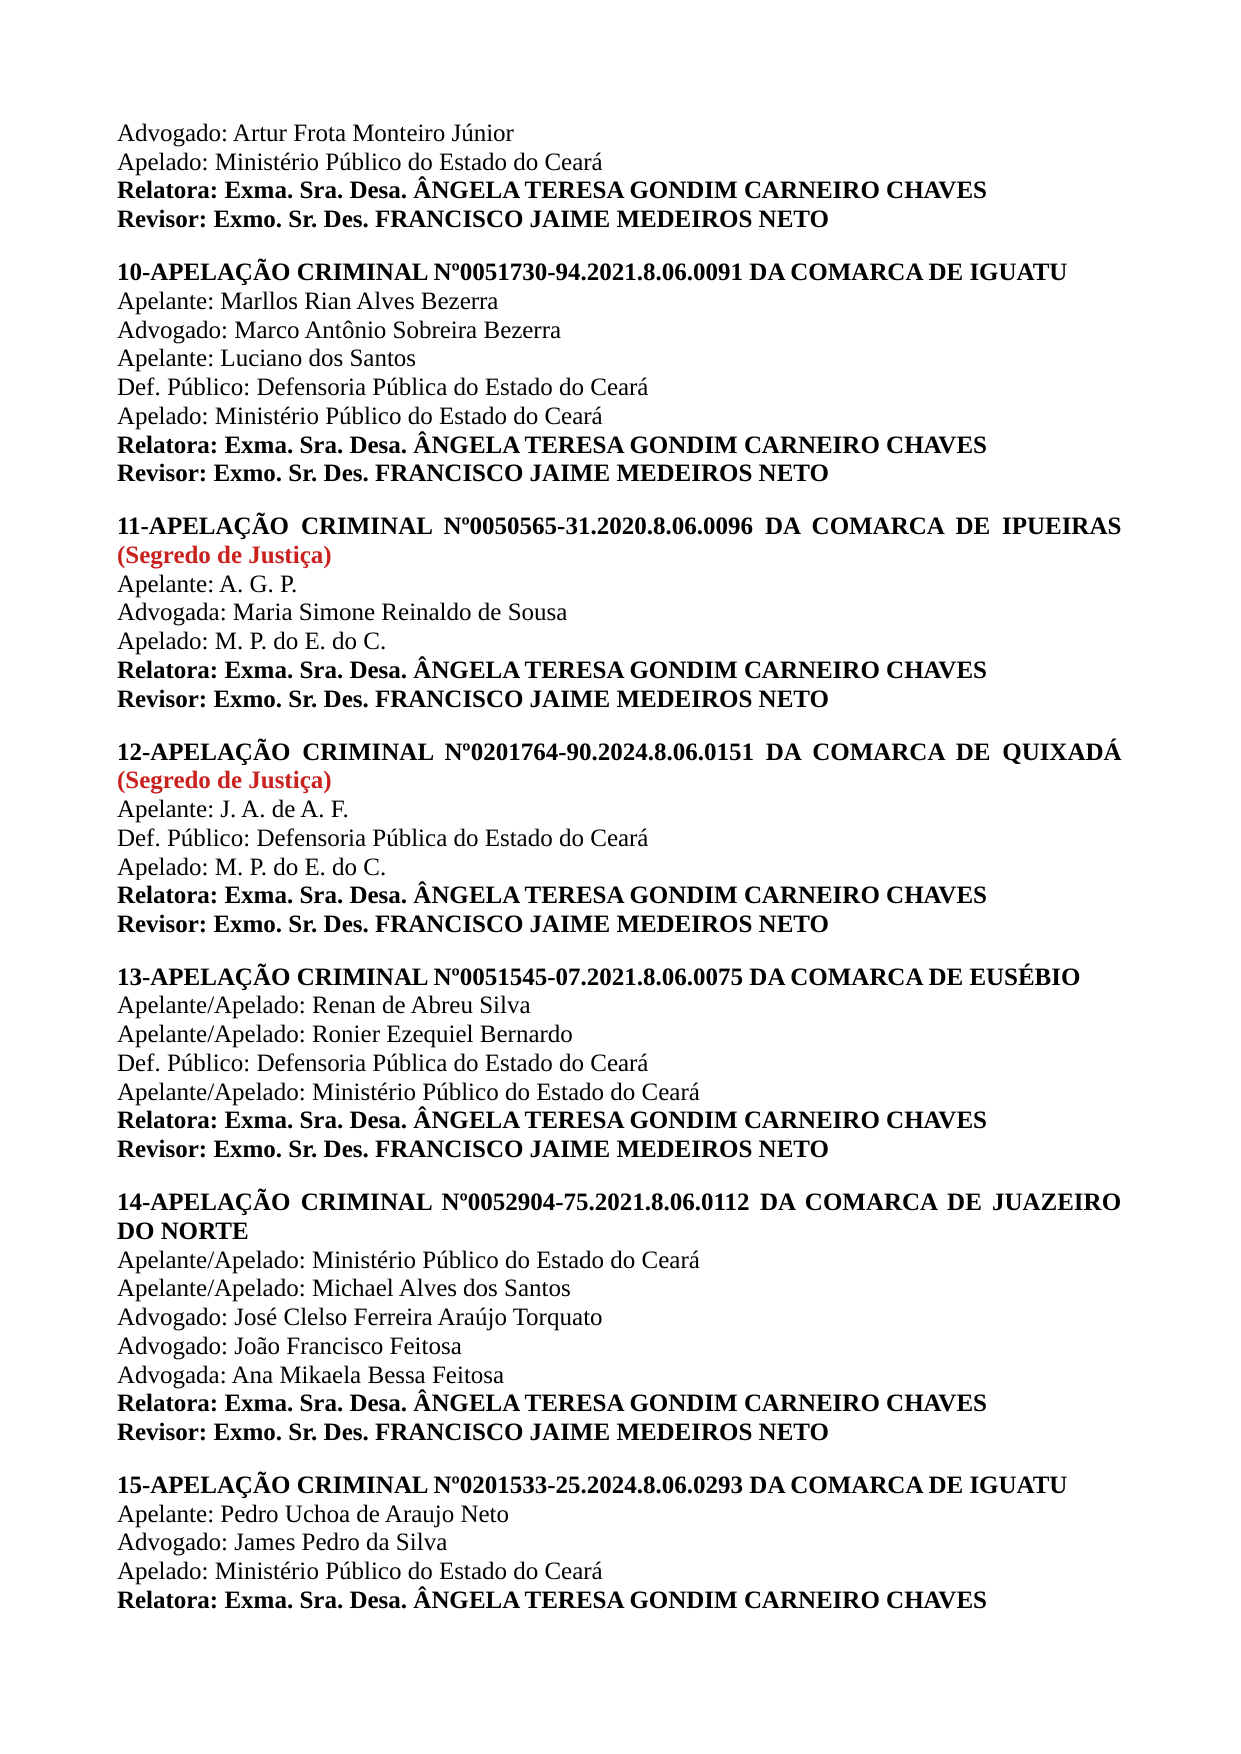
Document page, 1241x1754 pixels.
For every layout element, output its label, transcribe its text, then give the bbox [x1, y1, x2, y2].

text Relatora: Exma. Sra. Desa. ÂNGELA TERESA GONDIM CARNEIRO CHAVES [117, 880, 1122, 909]
text Def. Público: Defensoria Pública do Estado do Ceará [117, 372, 1122, 401]
text Apelante/Apelado: Ministério Público do Estado do Ceará [117, 1077, 1122, 1106]
text Advogado: Marco Antônio Sobreira Bezerra [117, 315, 1122, 343]
text Advogado: José Clelso Ferreira Araújo Torquato [117, 1302, 1122, 1331]
text Apelante: Pedro Uchoa de Araujo Neto [117, 1499, 1122, 1527]
text Revisor: Exmo. Sr. Des. FRANCISCO JAIME MEDEIROS NETO [117, 684, 1122, 712]
text Advogada: Ana Mikaela Bessa Feitosa [117, 1360, 1122, 1388]
text Apelante/Apelado: Ronier Ezequiel Bernardo [117, 1019, 1122, 1048]
text Revisor: Exmo. Sr. Des. FRANCISCO JAIME MEDEIROS NETO [117, 204, 1122, 233]
text Relatora: Exma. Sra. Desa. ÂNGELA TERESA GONDIM CARNEIRO CHAVES [117, 430, 1122, 458]
text 11-APELAÇÃO CRIMINAL Nº0050565-31.2020.8.06.0096 DA COMARCA DE IPUEIRAS (Segredo de Justiça) [117, 511, 1122, 569]
text 12-APELAÇÃO CRIMINAL Nº0201764-90.2024.8.06.0151 DA COMARCA DE QUIXADÁ (Segredo de Justiça) [117, 737, 1122, 794]
text 13-APELAÇÃO CRIMINAL Nº0051545-07.2021.8.06.0075 DA COMARCA DE EUSÉBIO [117, 962, 1122, 991]
text Advogado: Artur Frota Monteiro Júnior [117, 118, 1122, 147]
text Advogada: Maria Simone Reinaldo de Sousa [117, 597, 1122, 626]
text 15-APELAÇÃO CRIMINAL Nº0201533-25.2024.8.06.0293 DA COMARCA DE IGUATU [117, 1470, 1122, 1499]
text Apelante/Apelado: Ministério Público do Estado do Ceará [117, 1245, 1122, 1273]
text Advogado: James Pedro da Silva [117, 1527, 1122, 1556]
text Relatora: Exma. Sra. Desa. ÂNGELA TERESA GONDIM CARNEIRO CHAVES [117, 1388, 1122, 1417]
text Revisor: Exmo. Sr. Des. FRANCISCO JAIME MEDEIROS NETO [117, 1417, 1122, 1446]
text Def. Público: Defensoria Pública do Estado do Ceará [117, 823, 1122, 852]
text Apelado: M. P. do E. do C. [117, 852, 1122, 880]
text Apelado: M. P. do E. do C. [117, 626, 1122, 655]
text Relatora: Exma. Sra. Desa. ÂNGELA TERESA GONDIM CARNEIRO CHAVES [117, 176, 1122, 204]
text Apelante: A. G. P. [117, 569, 1122, 597]
text Apelante/Apelado: Renan de Abreu Silva [117, 991, 1122, 1019]
text Advogado: João Francisco Feitosa [117, 1331, 1122, 1360]
text Revisor: Exmo. Sr. Des. FRANCISCO JAIME MEDEIROS NETO [117, 1134, 1122, 1163]
text Revisor: Exmo. Sr. Des. FRANCISCO JAIME MEDEIROS NETO [117, 909, 1122, 938]
text Apelado: Ministério Público do Estado do Ceará [117, 401, 1122, 430]
text Apelante: Luciano dos Santos [117, 343, 1122, 372]
text Relatora: Exma. Sra. Desa. ÂNGELA TERESA GONDIM CARNEIRO CHAVES [117, 1585, 1122, 1614]
text Revisor: Exmo. Sr. Des. FRANCISCO JAIME MEDEIROS NETO [117, 458, 1122, 487]
text Apelado: Ministério Público do Estado do Ceará [117, 147, 1122, 176]
text Def. Público: Defensoria Pública do Estado do Ceará [117, 1048, 1122, 1077]
text Relatora: Exma. Sra. Desa. ÂNGELA TERESA GONDIM CARNEIRO CHAVES [117, 1106, 1122, 1134]
text Apelante/Apelado: Michael Alves dos Santos [117, 1273, 1122, 1302]
text 14-APELAÇÃO CRIMINAL Nº0052904-75.2021.8.06.0112 DA COMARCA DE JUAZEIRO DO NORTE [117, 1187, 1122, 1245]
text Apelante: Marllos Rian Alves Bezerra [117, 286, 1122, 315]
text Relatora: Exma. Sra. Desa. ÂNGELA TERESA GONDIM CARNEIRO CHAVES [117, 655, 1122, 684]
text 10-APELAÇÃO CRIMINAL Nº0051730-94.2021.8.06.0091 DA COMARCA DE IGUATU [117, 257, 1122, 286]
text Apelante: J. A. de A. F. [117, 794, 1122, 823]
text Apelado: Ministério Público do Estado do Ceará [117, 1556, 1122, 1585]
